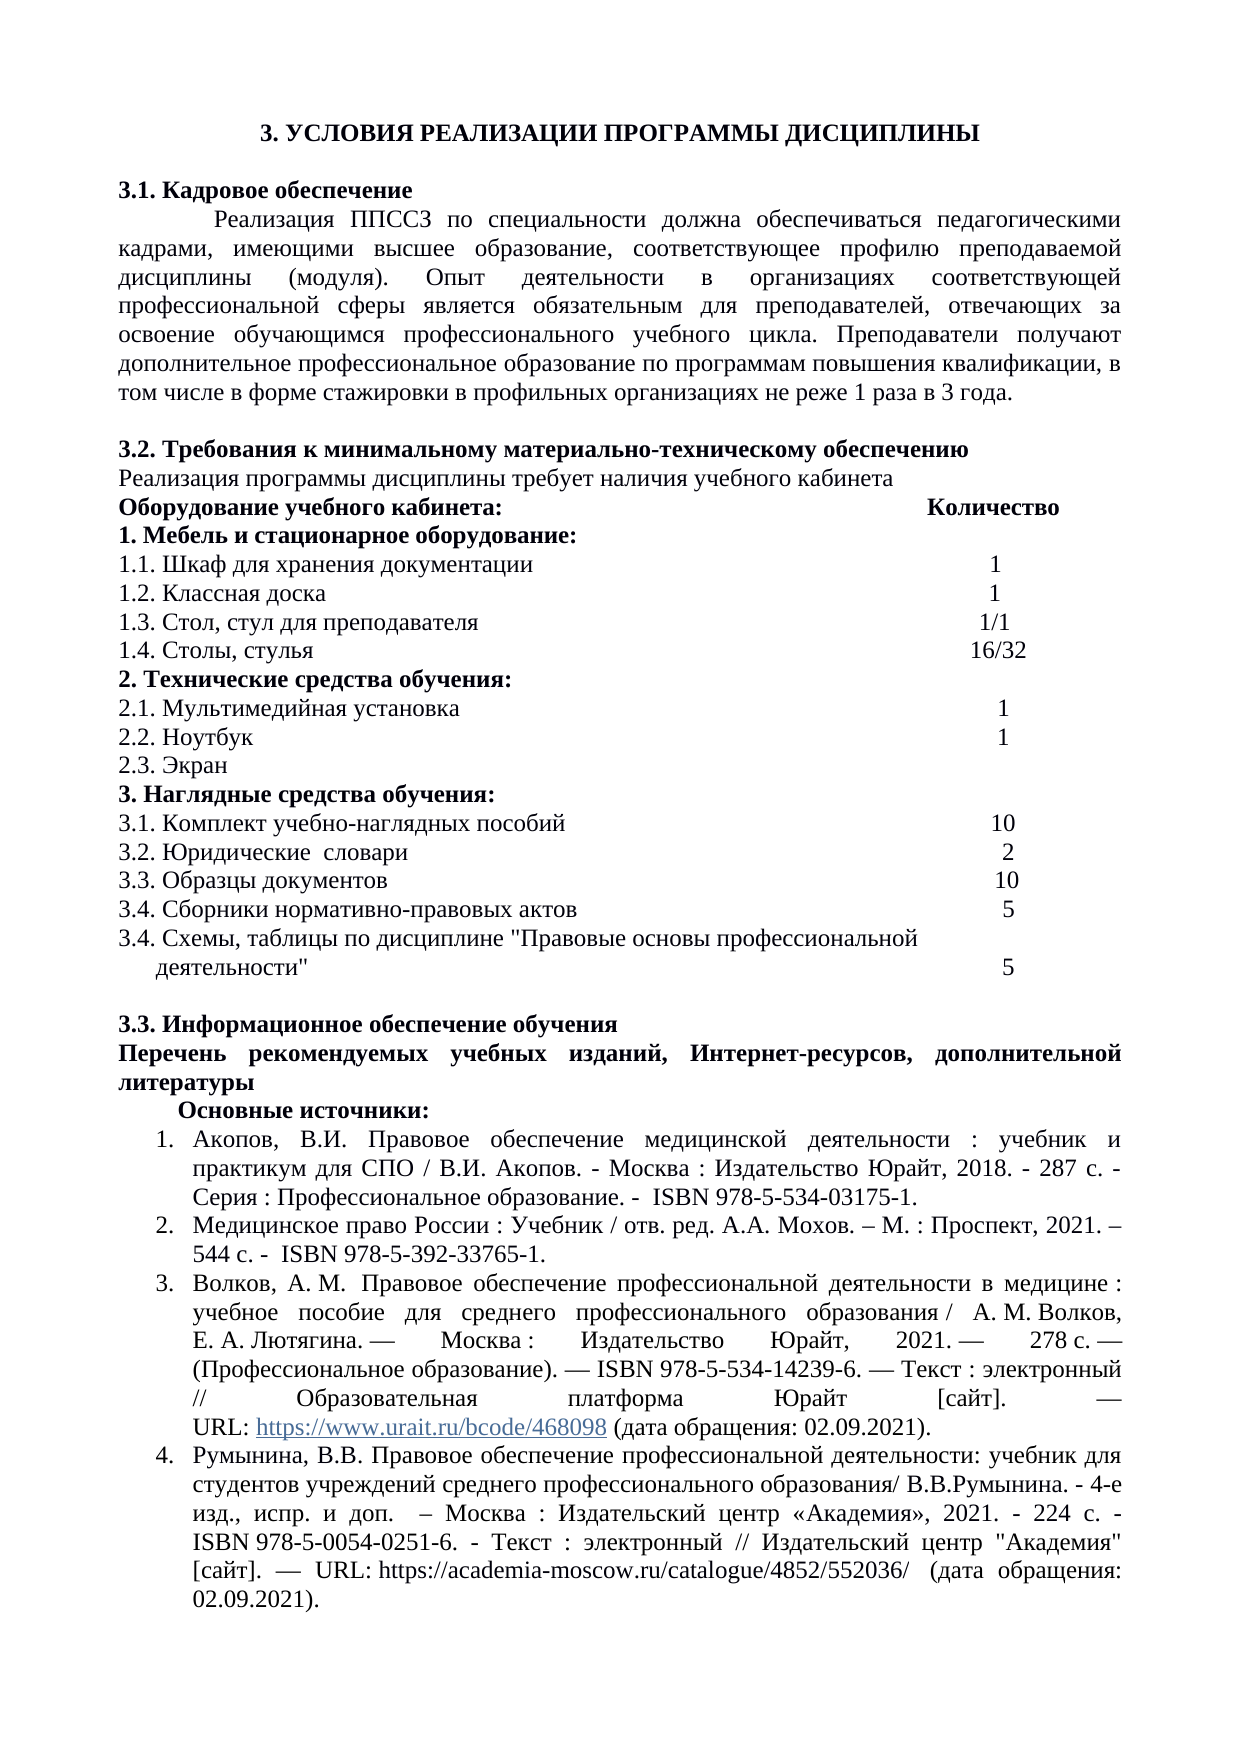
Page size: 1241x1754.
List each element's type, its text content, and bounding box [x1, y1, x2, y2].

text 2.3. Экран [118, 751, 1122, 779]
text Оборудование учебного кабинета: Количество [118, 492, 1122, 521]
text 1.3. Стол, стул для преподавателя 1/1 [118, 607, 1122, 636]
text деятельности" 5 [118, 952, 1122, 981]
text 2.2. Ноутбук 1 [118, 722, 1122, 751]
subtitle 3.3. Информационное обеспечение обучения [118, 1009, 1122, 1038]
text 2.1. Мультимедийная установка 1 [118, 693, 1122, 722]
text Реализация ППССЗ по специальности должна обеспечиваться педагогическими кадрами, имеющими высшее образование, соответствующее профилю преподаваемой дисциплины (модуля). Опыт деятельности в организациях соответствующей профессиональной сферы является обязательным для преподавателей, отвечающих за освоение обучающимся профессионального учебного цикла. Преподаватели получают дополнительное профессиональное образование по программам повышения квалификации, в том числе в форме стажировки в профильных организациях не реже 1 раза в 3 года. [118, 204, 1122, 406]
text Перечень рекомендуемых учебных изданий, Интернет-ресурсов, дополнительной литературы [118, 1038, 1122, 1096]
text 3.4. Сборники нормативно-правовых актов 5 [118, 894, 1122, 923]
subtitle 3. условия реализации программы дисциплины [118, 118, 1122, 147]
text 3.2. Требования к минимальному материально-техническому обеспечению [118, 434, 1122, 463]
text 1.1. Шкаф для хранения документации 1 [118, 549, 1122, 578]
list Румынина, В.В. Правовое обеспечение профессиональной деятельности: учебник для студентов учреждений среднего профессионального образования/ В.В.Румынина. - 4-е изд., испр. и доп. – Москва : Издательский центр «Академия», 2021. - 224 с. - ISBN 978-5-0054-0251-6. - Текст : электронный // Издательский центр "Академия" [сайт]. — URL: https://academia-moscow.ru/catalogue/4852/552036/ (дата обращения: 02.09.2021). [155, 1441, 1122, 1613]
text Основные источники: [118, 1096, 1122, 1124]
text 2. Технические средства обучения: [118, 664, 1122, 693]
text 3.2. Юридические словари 2 [118, 837, 1122, 866]
text 3.1. Комплект учебно-наглядных пособий 10 [118, 808, 1122, 837]
text 3.1. Кадровое обеспечение [118, 176, 1122, 204]
list Акопов, В.И. Правовое обеспечение медицинской деятельности : учебник и практикум для СПО / В.И. Акопов. - Москва : Издательство Юрайт, 2018. - 287 с. - Серия : Профессиональное образование. - ISBN 978-5-534-03175-1. [155, 1124, 1122, 1211]
text 3. Наглядные средства обучения: [118, 779, 1122, 808]
text 1.2. Классная доска 1 [118, 578, 1122, 607]
list Волков, А. М. Правовое обеспечение профессиональной деятельности в медицине : учебное пособие для среднего профессионального образования / А. М. Волков, Е. А. Лютягина. — Москва : Издательство Юрайт, 2021. — 278 с. — (Профессиональное образование). — ISBN 978-5-534-14239-6. — Текст : электронный // Образовательная платформа Юрайт [сайт]. — URL: https://www.urait.ru/bcode/468098 (дата обращения: 02.09.2021). [155, 1268, 1122, 1441]
text Реализация программы дисциплины требует наличия учебного кабинета [118, 463, 1122, 492]
text 3.3. Образцы документов 10 [118, 866, 1122, 894]
text 1.4. Столы, стулья 16/32 [118, 636, 1122, 664]
text 3.4. Схемы, таблицы по дисциплине "Правовые основы профессиональной [118, 923, 1122, 952]
text 1. Мебель и стационарное оборудование: [118, 521, 1122, 549]
list Медицинское право России : Учебник / отв. ред. А.А. Мохов. – М. : Проспект, 2021. – 544 с. - ISBN 978-5-392-33765-1. [155, 1211, 1122, 1268]
